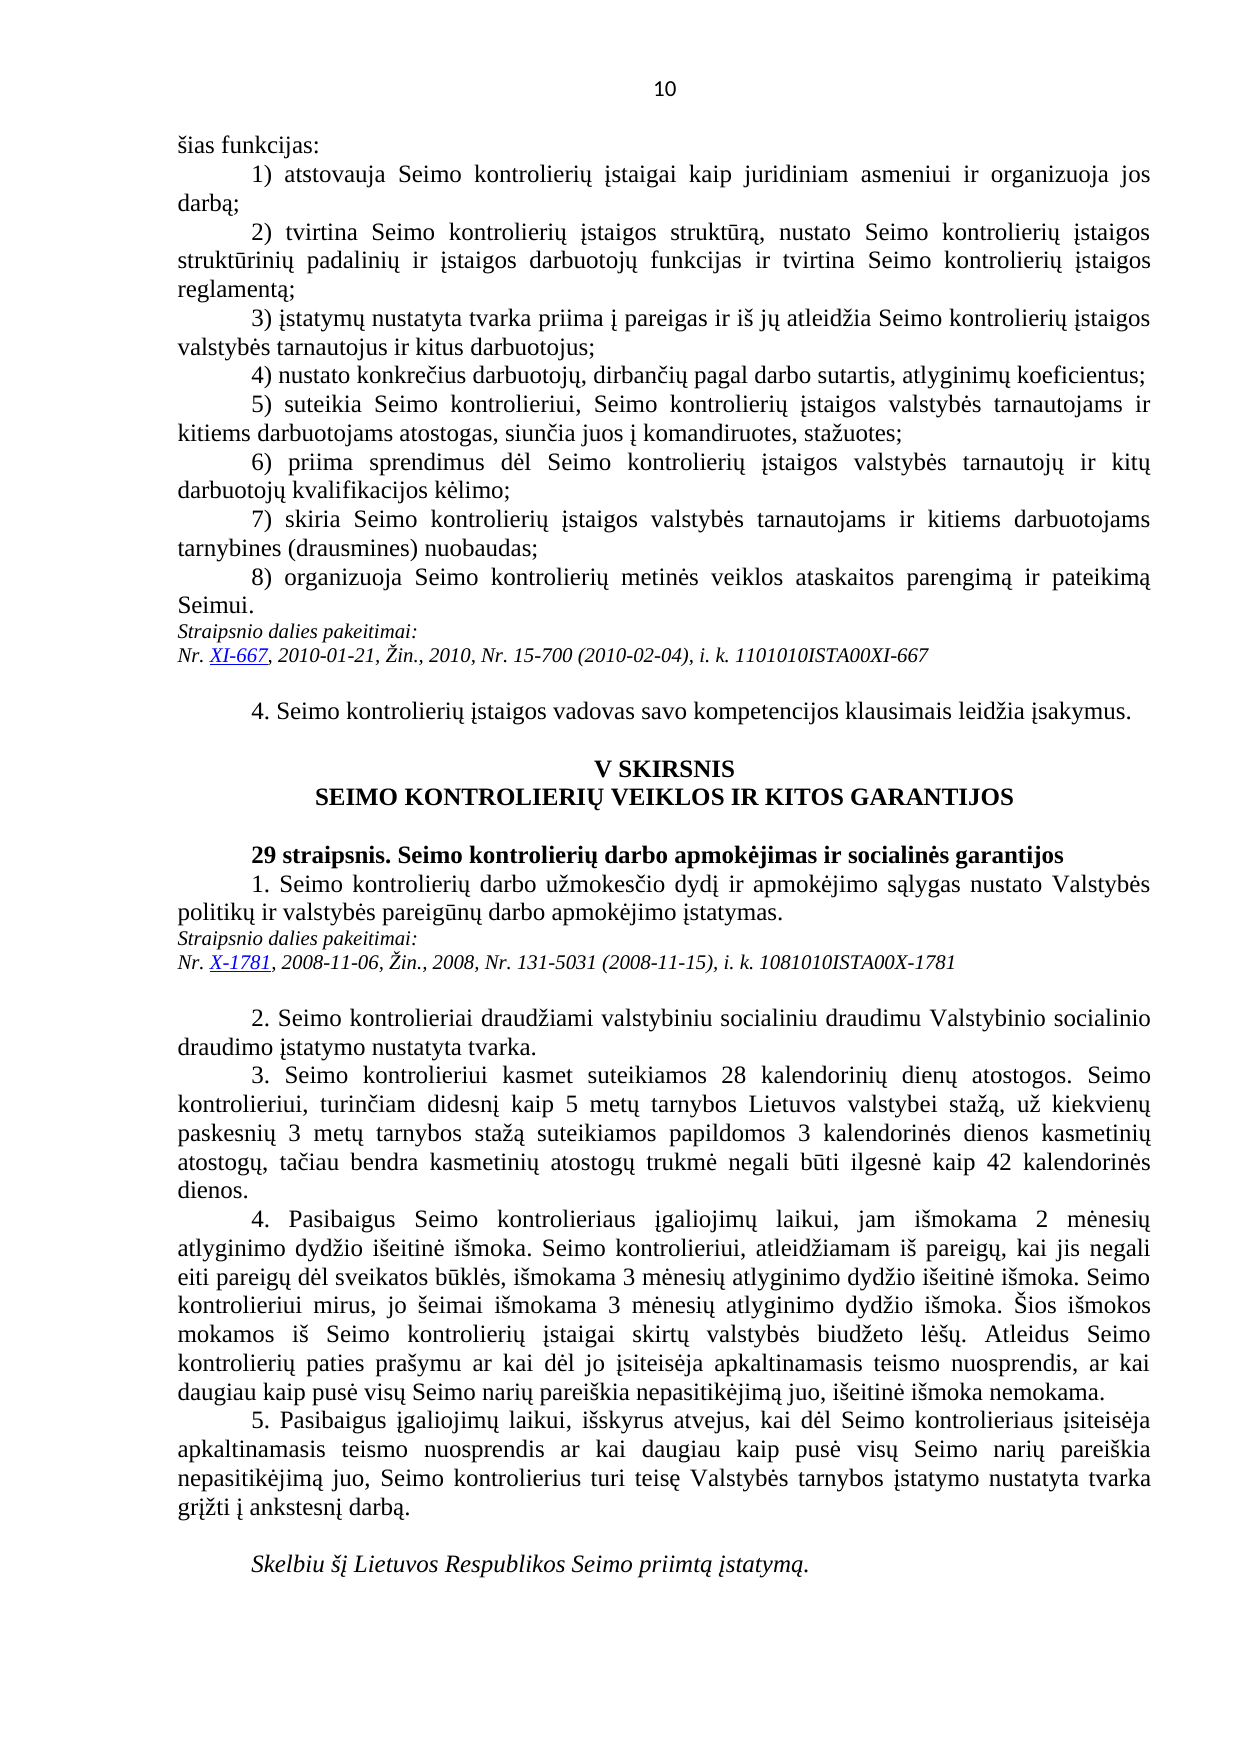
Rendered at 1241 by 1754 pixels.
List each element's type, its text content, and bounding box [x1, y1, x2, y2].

text 1. Seimo kontrolierių darbo užmokesčio dydį ir apmokėjimo sąlygas nustato Valstybės politikų ir valstybės pareigūnų darbo apmokėjimo įstatymas. [177, 869, 1152, 926]
text 5) suteikia Seimo kontrolieriui, Seimo kontrolierių įstaigos valstybės tarnautojams ir kitiems darbuotojams atostogas, siunčia juos į komandiruotes, stažuotes; [177, 389, 1152, 447]
text Nr. XI-667, 2010-01-21, Žin., 2010, Nr. 15-700 (2010-02-04), i. k. 1101010ISTA00XI-667 [177, 643, 1152, 667]
text šias funkcijas: [177, 131, 1152, 159]
text 8) organizuoja Seimo kontrolierių metinės veiklos ataskaitos parengimą ir pateikimą Seimui. [177, 562, 1152, 619]
text 1) atstovauja Seimo kontrolierių įstaigai kaip juridiniam asmeniui ir organizuoja jos darbą; [177, 159, 1152, 217]
text 29 straipsnis. Seimo kontrolierių darbo apmokėjimas ir socialinės garantijos [177, 840, 1152, 869]
text 3. Seimo kontrolieriui kasmet suteikiamos 28 kalendorinių dienų atostogos. Seimo kontrolieriui, turinčiam didesnį kaip 5 metų tarnybos Lietuvos valstybei stažą, už kiekvienų paskesnių 3 metų tarnybos stažą suteikiamos papildomos 3 kalendorinės dienos kasmetinių atostogų, tačiau bendra kasmetinių atostogų trukmė negali būti ilgesnė kaip 42 kalendorinės dienos. [177, 1061, 1152, 1204]
text Straipsnio dalies pakeitimai: [177, 619, 1152, 643]
text 3) įstatymų nustatyta tvarka priima į pareigas ir iš jų atleidžia Seimo kontrolierių įstaigos valstybės tarnautojus ir kitus darbuotojus; [177, 303, 1152, 361]
text 6) priima sprendimus dėl Seimo kontrolierių įstaigos valstybės tarnautojų ir kitų darbuotojų kvalifikacijos kėlimo; [177, 447, 1152, 504]
text V SKIRSNIS [177, 754, 1152, 782]
text 7) skiria Seimo kontrolierių įstaigos valstybės tarnautojams ir kitiems darbuotojams tarnybines (drausmines) nuobaudas; [177, 504, 1152, 562]
text SEIMO KONTROLIERIŲ VEIKLOS IR KITOS GARANTIJOS [177, 782, 1152, 811]
text 4) nustato konkrečius darbuotojų, dirbančių pagal darbo sutartis, atlyginimų koeficientus; [177, 361, 1152, 389]
text Straipsnio dalies pakeitimai: [177, 926, 1152, 950]
text 2. Seimo kontrolieriai draudžiami valstybiniu socialiniu draudimu Valstybinio socialinio draudimo įstatymo nustatyta tvarka. [177, 1003, 1152, 1061]
text Nr. X-1781, 2008-11-06, Žin., 2008, Nr. 131-5031 (2008-11-15), i. k. 1081010ISTA00X-1781 [177, 950, 1152, 974]
text 4. Seimo kontrolierių įstaigos vadovas savo kompetencijos klausimais leidžia įsakymus. [177, 696, 1152, 725]
text 4. Pasibaigus Seimo kontrolieriaus įgaliojimų laikui, jam išmokama 2 mėnesių atlyginimo dydžio išeitinė išmoka. Seimo kontrolieriui, atleidžiamam iš pareigų, kai jis negali eiti pareigų dėl sveikatos būklės, išmokama 3 mėnesių atlyginimo dydžio išeitinė išmoka. Seimo kontrolieriui mirus, jo šeimai išmokama 3 mėnesių atlyginimo dydžio išmoka. Šios išmokos mokamos iš Seimo kontrolierių įstaigai skirtų valstybės biudžeto lėšų. Atleidus Seimo kontrolierių paties prašymu ar kai dėl jo įsiteisėja apkaltinamasis teismo nuosprendis, ar kai daugiau kaip pusė visų Seimo narių pareiškia nepasitikėjimą juo, išeitinė išmoka nemokama. [177, 1204, 1152, 1406]
text 5. Pasibaigus įgaliojimų laikui, išskyrus atvejus, kai dėl Seimo kontrolieriaus įsiteisėja apkaltinamasis teismo nuosprendis ar kai daugiau kaip pusė visų Seimo narių pareiškia nepasitikėjimą juo, Seimo kontrolierius turi teisę Valstybės tarnybos įstatymo nustatyta tvarka grįžti į ankstesnį darbą. [177, 1406, 1152, 1521]
text 2) tvirtina Seimo kontrolierių įstaigos struktūrą, nustato Seimo kontrolierių įstaigos struktūrinių padalinių ir įstaigos darbuotojų funkcijas ir tvirtina Seimo kontrolierių įstaigos reglamentą; [177, 217, 1152, 303]
text Skelbiu šį Lietuvos Respublikos Seimo priimtą įstatymą. [177, 1549, 1152, 1578]
